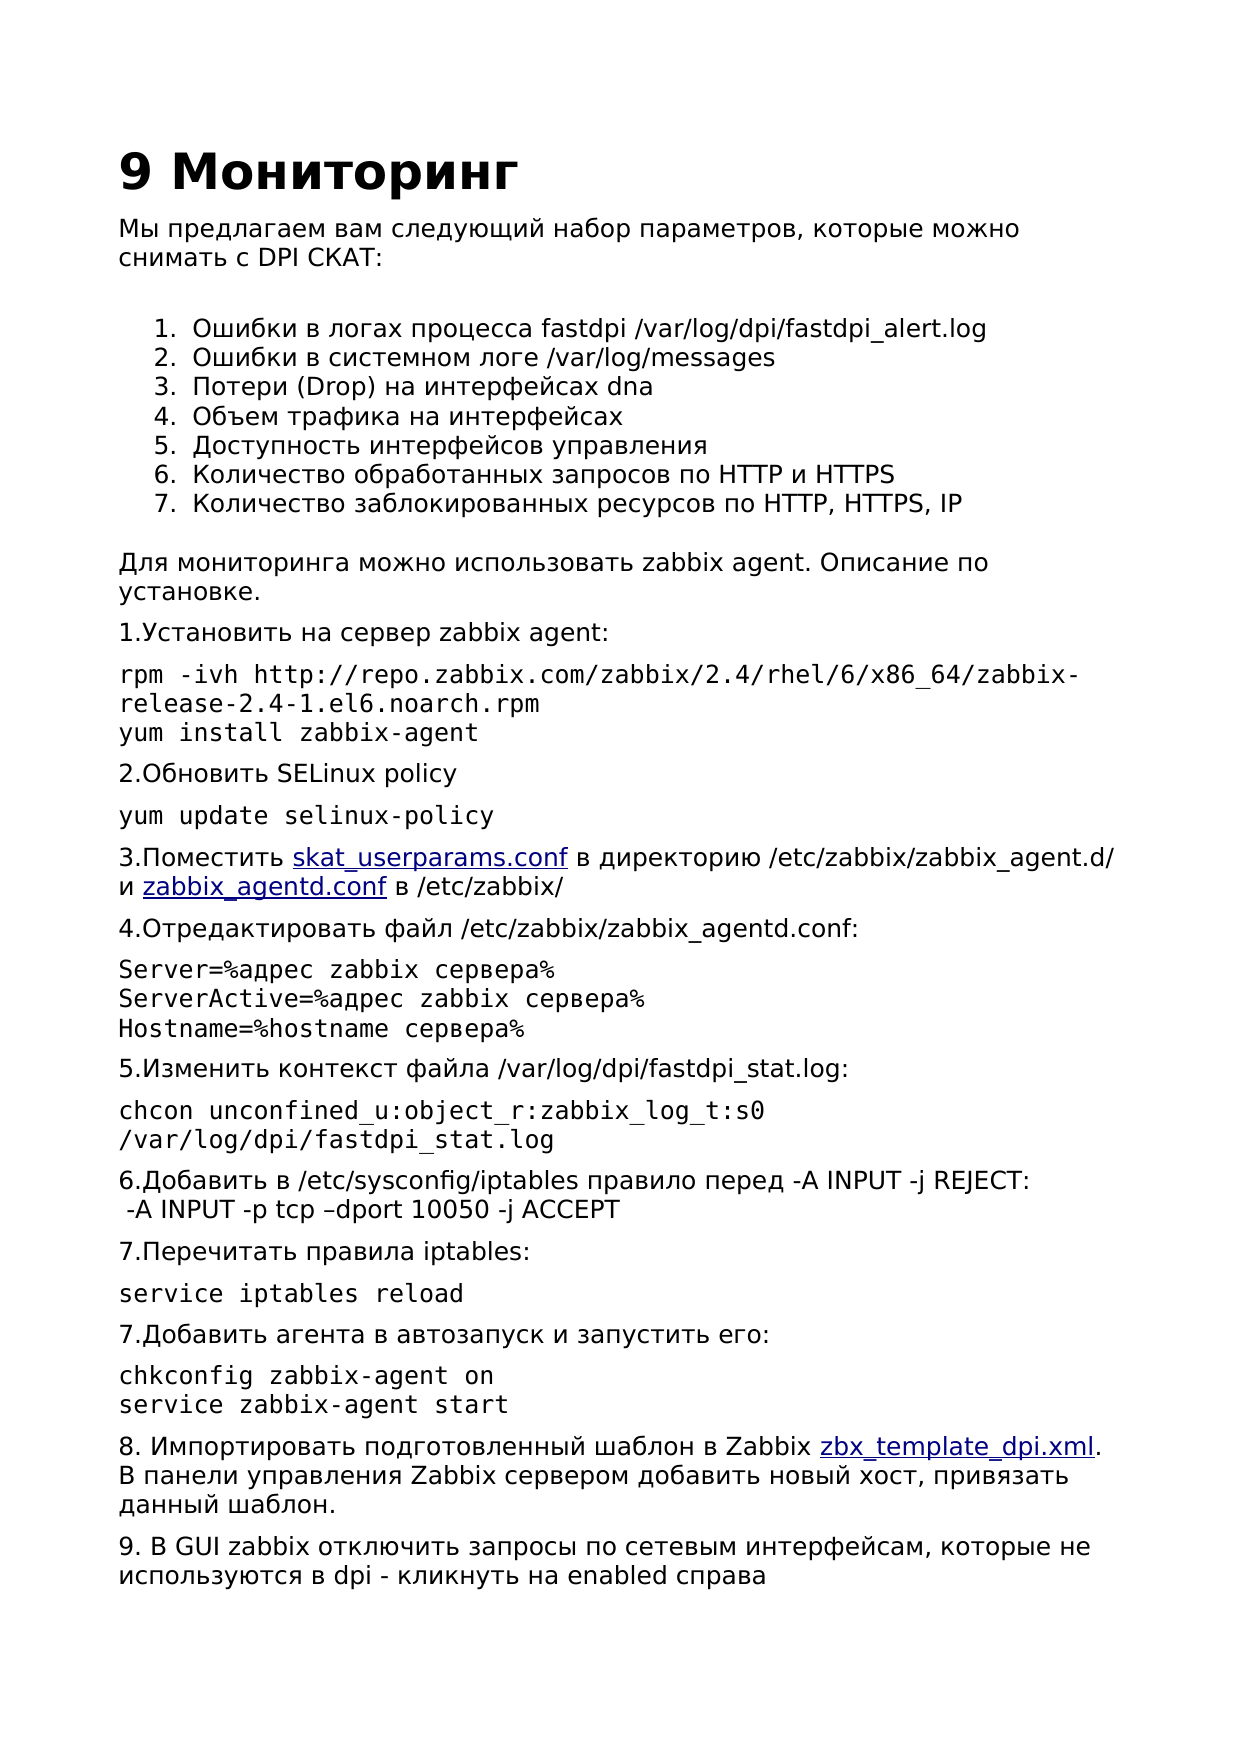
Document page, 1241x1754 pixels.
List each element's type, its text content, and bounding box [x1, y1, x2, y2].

list Потери (Drop) на интерфейсах dna [177, 372, 1122, 402]
list Объем трафика на интерфейсах [177, 402, 1122, 431]
subtitle 9 Мониторинг [118, 143, 1122, 201]
text Server=%адрес zabbix сервера% ServerActive=%адрес zabbix сервера% Hostname=%hostname сервера% [118, 955, 1122, 1043]
text Мы предлагаем вам следующий набор параметров, которые можно снимать с DPI СКАТ: [118, 214, 1122, 272]
text yum update selinux-policy [118, 801, 1122, 830]
text 7.Добавить агента в автозапуск и запустить его: [118, 1320, 1122, 1349]
text 2.Обновить SELinux policy [118, 759, 1122, 789]
text chkconfig zabbix-agent on service zabbix-agent start [118, 1362, 1122, 1420]
text 7.Перечитать правила iptables: [118, 1237, 1122, 1266]
text 6.Добавить в /etc/sysconfig/iptables правило перед -A INPUT -j REJECT: -A INPUT -p tcp –dport 10050 -j ACCEPT [118, 1166, 1122, 1225]
text 3.Поместить skat_userparams.conf в директорию /etc/zabbix/zabbix_agent.d/ и zabbix_agentd.conf в /etc/zabbix/ [118, 843, 1122, 901]
text 5.Изменить контекст файла /var/log/dpi/fastdpi_stat.log: [118, 1055, 1122, 1084]
text 9. В GUI zabbix отключить запросы по сетевым интерфейсам, которые не используются в dpi - кликнуть на enabled справа [118, 1532, 1122, 1590]
list Количество обработанных запросов по HTTP и HTTPS [177, 460, 1122, 489]
text 1.Установить на сервер zabbix agent: [118, 619, 1122, 648]
text rpm -ivh http://repo.zabbix.com/zabbix/2.4/rhel/6/x86_64/zabbix-release-2.4-1.el6.noarch.rpm yum install zabbix-agent [118, 660, 1122, 748]
list Доступность интерфейсов управления [177, 431, 1122, 460]
text chcon unconfined_u:object_r:zabbix_log_t:s0 /var/log/dpi/fastdpi_stat.log [118, 1096, 1122, 1155]
text 8. Импортировать подготовленный шаблон в Zabbix zbx_template_dpi.xml. В панели управления Zabbix сервером добавить новый хост, привязать данный шаблон. [118, 1432, 1122, 1519]
text 4.Отредактировать файл /etc/zabbix/zabbix_agentd.conf: [118, 914, 1122, 943]
list Количество заблокированных ресурсов по HTTP, HTTPS, IP [177, 489, 1122, 518]
text Для мониторинга можно использовать zabbix agent. Описание по установке. [118, 548, 1122, 606]
text service iptables reload [118, 1279, 1122, 1308]
list Ошибки в системном логе /var/log/messages [177, 343, 1122, 372]
list Ошибки в логах процесса fastdpi /var/log/dpi/fastdpi_alert.log [177, 314, 1122, 343]
